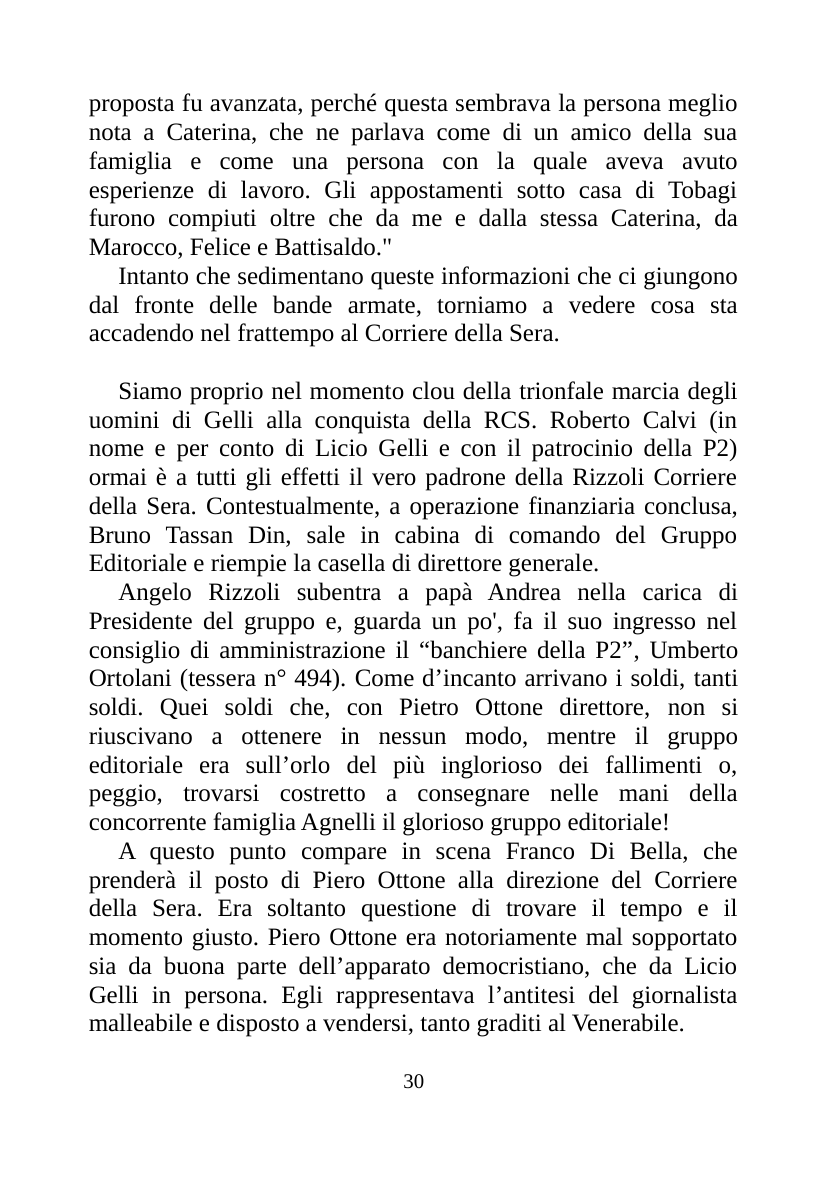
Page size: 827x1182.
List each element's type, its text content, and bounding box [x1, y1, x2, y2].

text A questo punto compare in scena Franco Di Bella, che prenderà il posto di Piero Ottone alla direzione del Corriere della Sera. Era soltanto questione di trovare il tempo e il momento giusto. Piero Ottone era notoriamente mal sopportato sia da buona parte dell’apparato democristiano, che da Licio Gelli in persona. Egli rappresentava l’antitesi del giornalista malleabile e disposto a vendersi, tanto graditi al Venerabile. [88, 836, 738, 1037]
text Angelo Rizzoli subentra a papà Andrea nella carica di Presidente del gruppo e, guarda un po', fa il suo ingresso nel consiglio di amministrazione il “banchiere della P2”, Umberto Ortolani (tessera n° 494). Come d’incanto arrivano i soldi, tanti soldi. Quei soldi che, con Pietro Ottone direttore, non si riuscivano a ottenere in nessun modo, mentre il gruppo editoriale era sull’orlo del più inglorioso dei fallimenti o, peggio, trovarsi costretto a consegnare nelle mani della concorrente famiglia Agnelli il glorioso gruppo editoriale! [88, 577, 738, 836]
text Intanto che sedimentano queste informazioni che ci giungono dal fronte delle bande armate, torniamo a vedere cosa sta accadendo nel frattempo al Corriere della Sera. [88, 261, 738, 347]
text Siamo proprio nel momento clou della trionfale marcia degli uomini di Gelli alla conquista della RCS. Roberto Calvi (in nome e per conto di Licio Gelli e con il patrocinio della P2) ormai è a tutti gli effetti il vero padrone della Rizzoli Corriere della Sera. Contestualmente, a operazione finanziaria conclusa, Bruno Tassan Din, sale in cabina di comando del Gruppo Editoriale e riempie la casella di direttore generale. [88, 376, 738, 577]
text proposta fu avanzata, perché questa sembrava la persona meglio nota a Caterina, che ne parlava come di un amico della sua famiglia e come una persona con la quale aveva avuto esperienze di lavoro. Gli appostamenti sotto casa di Tobagi furono compiuti oltre che da me e dalla stessa Caterina, da Marocco, Felice e Battisaldo." [88, 88, 738, 261]
